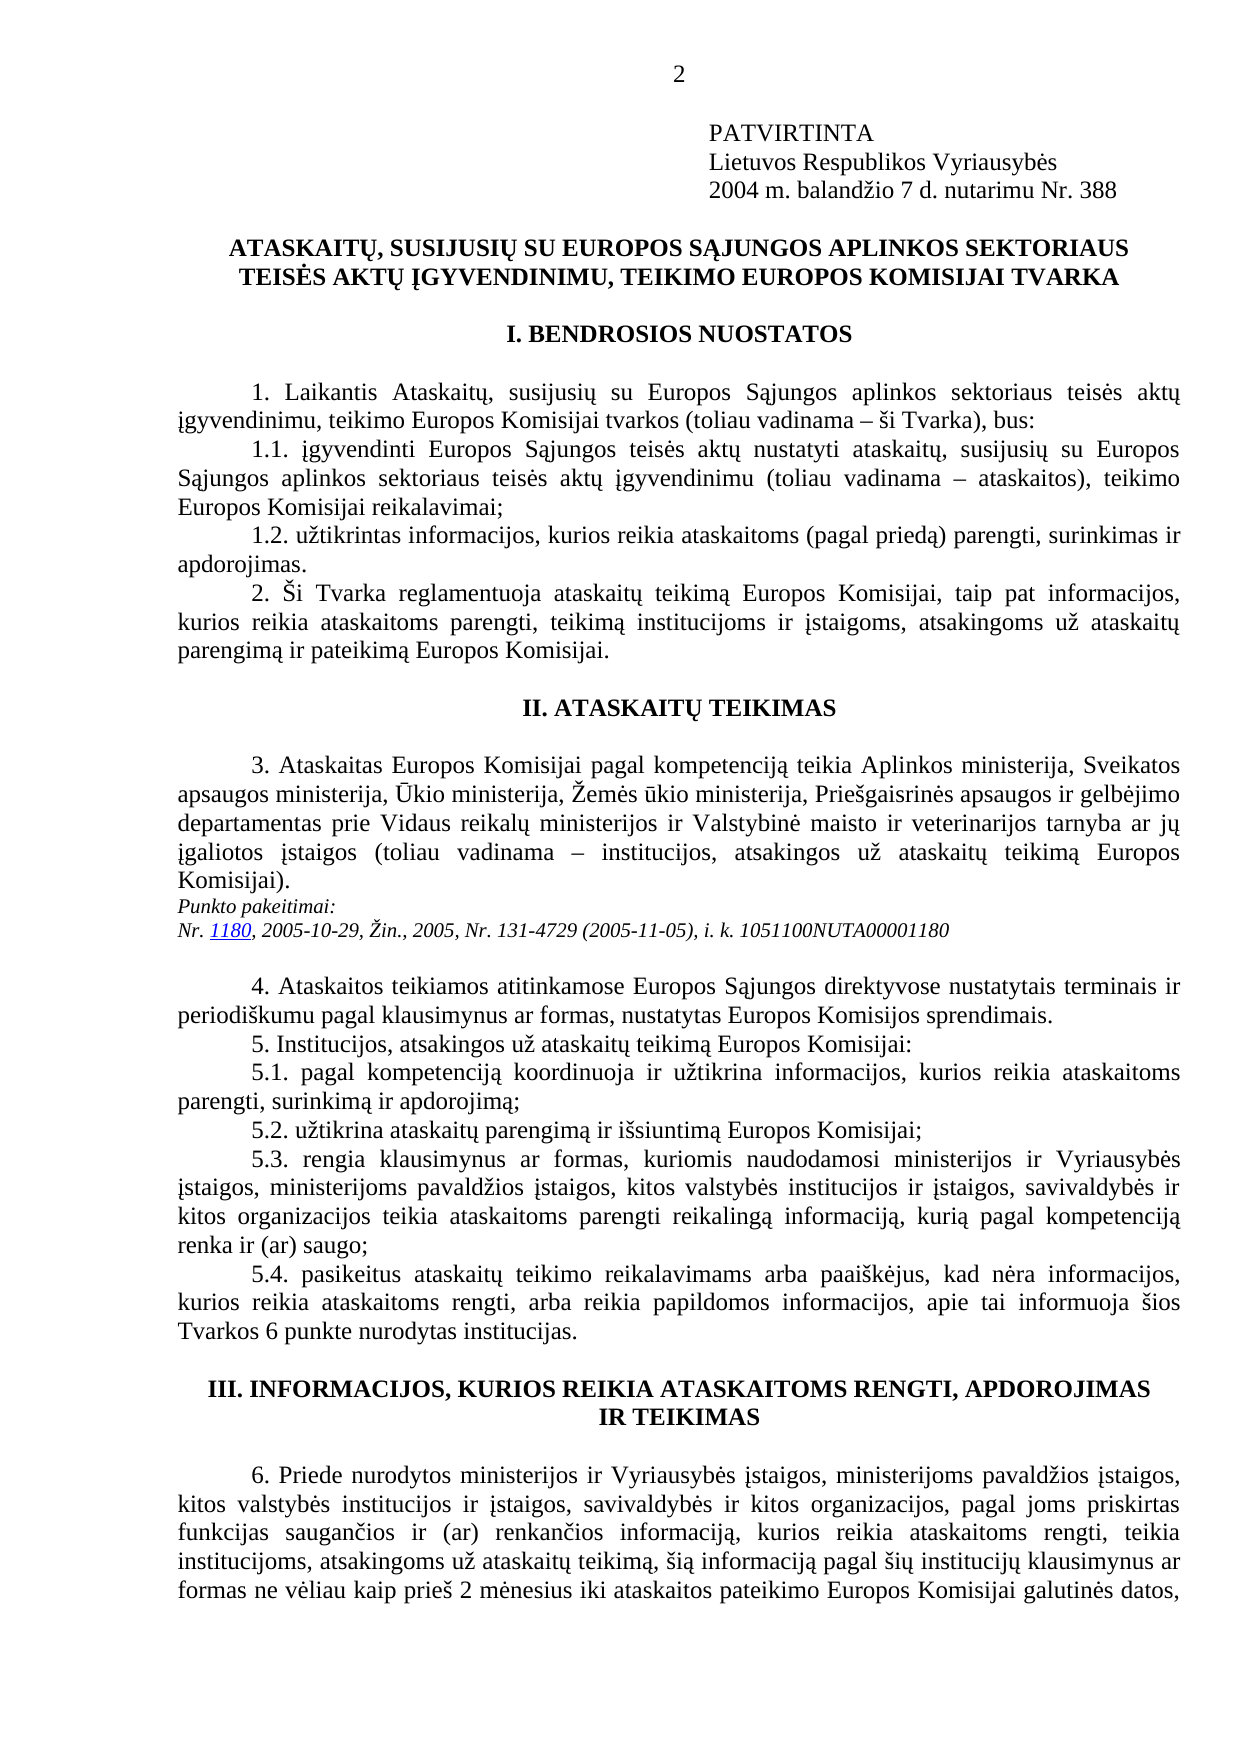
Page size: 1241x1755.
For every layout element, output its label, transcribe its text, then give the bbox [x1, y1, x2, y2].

text TEISĖS AKTŲ ĮGYVENDINIMU, TEIKIMO EUROPOS KOMISIJAI TVARKA [177, 262, 1181, 291]
text 5. Institucijos, atsakingos už ataskaitų teikimą Europos Komisijai: [177, 1029, 1181, 1057]
text III. INFORMACIJOS, KURIOS REIKIA ATASKAITOMS RENGTI, APDOROJIMAS [177, 1374, 1181, 1402]
text 1. Laikantis Ataskaitų, susijusių su Europos Sąjungos aplinkos sektoriaus teisės aktų įgyvendinimu, teikimo Europos Komisijai tvarkos (toliau vadinama – ši Tvarka), bus: [177, 377, 1181, 434]
text 5.1. pagal kompetenciją koordinuoja ir užtikrina informacijos, kurios reikia ataskaitoms parengti, surinkimą ir apdorojimą; [177, 1057, 1181, 1115]
text Nr. 1180, 2005-10-29, Žin., 2005, Nr. 131-4729 (2005-11-05), i. k. 1051100NUTA00001180 [177, 918, 1181, 942]
text Punkto pakeitimai: [177, 894, 1181, 918]
text II. ATASKAITŲ TEIKIMAS [177, 693, 1181, 722]
text I. BENDROSIOS NUOSTATOS [177, 319, 1181, 348]
text 2004 m. balandžio 7 d. nutarimu Nr. 388 [177, 176, 1181, 204]
text 3. Ataskaitas Europos Komisijai pagal kompetenciją teikia Aplinkos ministerija, Sveikatos apsaugos ministerija, Ūkio ministerija, Žemės ūkio ministerija, Priešgaisrinės apsaugos ir gelbėjimo departamentas prie Vidaus reikalų ministerijos ir Valstybinė maisto ir veterinarijos tarnyba ar jų įgaliotos įstaigos (toliau vadinama – institucijos, atsakingos už ataskaitų teikimą Europos Komisijai). [177, 751, 1181, 894]
text 1.2. užtikrintas informacijos, kurios reikia ataskaitoms (pagal priedą) parengti, surinkimas ir apdorojimas. [177, 521, 1181, 578]
text Lietuvos Respublikos Vyriausybės [177, 147, 1181, 176]
text 4. Ataskaitos teikiamos atitinkamose Europos Sąjungos direktyvose nustatytais terminais ir periodiškumu pagal klausimynus ar formas, nustatytas Europos Komisijos sprendimais. [177, 971, 1181, 1029]
text 1.1. įgyvendinti Europos Sąjungos teisės aktų nustatyti ataskaitų, susijusių su Europos Sąjungos aplinkos sektoriaus teisės aktų įgyvendinimu (toliau vadinama – ataskaitos), teikimo Europos Komisijai reikalavimai; [177, 434, 1181, 521]
text 2. Ši Tvarka reglamentuoja ataskaitų teikimą Europos Komisijai, taip pat informacijos, kurios reikia ataskaitoms parengti, teikimą institucijoms ir įstaigoms, atsakingoms už ataskaitų parengimą ir pateikimą Europos Komisijai. [177, 578, 1181, 664]
text 6. Priede nurodytos ministerijos ir Vyriausybės įstaigos, ministerijoms pavaldžios įstaigos, kitos valstybės institucijos ir įstaigos, savivaldybės ir kitos organizacijos, pagal joms priskirtas funkcijas saugančios ir (ar) renkančios informaciją, kurios reikia ataskaitoms rengti, teikia institucijoms, atsakingoms už ataskaitų teikimą, šią informaciją pagal šių institucijų klausimynus ar formas ne vėliau kaip prieš 2 mėnesius iki ataskaitos pateikimo Europos Komisijai galutinės datos, [177, 1460, 1181, 1604]
text PATVIRTINTA [709, 118, 1181, 147]
text 5.4. pasikeitus ataskaitų teikimo reikalavimams arba paaiškėjus, kad nėra informacijos, kurios reikia ataskaitoms rengti, arba reikia papildomos informacijos, apie tai informuoja šios Tvarkos 6 punkte nurodytas institucijas. [177, 1259, 1181, 1345]
text 5.2. užtikrina ataskaitų parengimą ir išsiuntimą Europos Komisijai; [177, 1115, 1181, 1144]
text IR TEIKIMAS [177, 1402, 1181, 1431]
text ATASKAITŲ, SUSIJUSIŲ SU EUROPOS SĄJUNGOS APLINKOS SEKTORIAUS [177, 233, 1181, 262]
text 5.3. rengia klausimynus ar formas, kuriomis naudodamosi ministerijos ir Vyriausybės įstaigos, ministerijoms pavaldžios įstaigos, kitos valstybės institucijos ir įstaigos, savivaldybės ir kitos organizacijos teikia ataskaitoms parengti reikalingą informaciją, kurią pagal kompetenciją renka ir (ar) saugo; [177, 1144, 1181, 1259]
